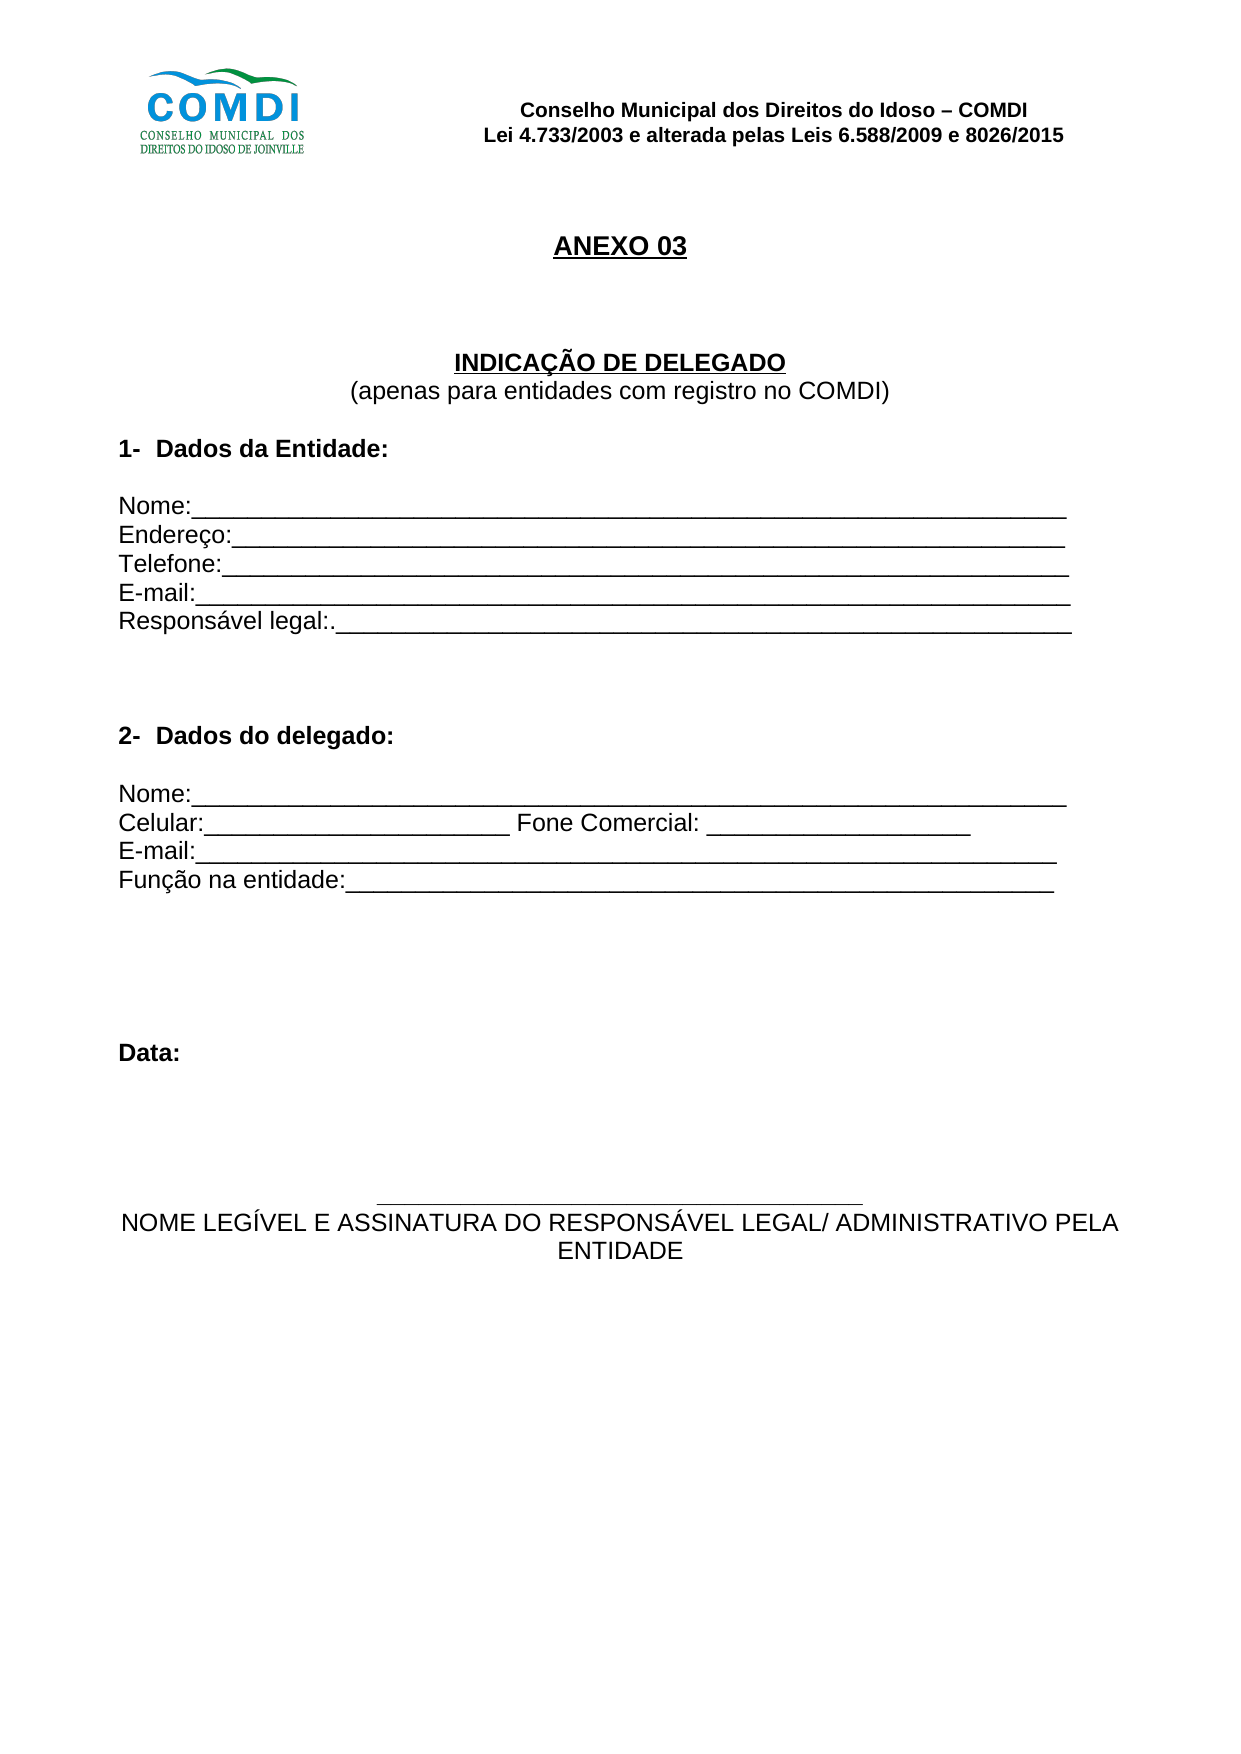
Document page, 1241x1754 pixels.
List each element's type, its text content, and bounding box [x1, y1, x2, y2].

text E-mail:______________________________________________________________ [118, 836, 1122, 865]
text Responsável legal:._____________________________________________________ [118, 606, 1122, 635]
text Telefone:_____________________________________________________________ [118, 549, 1122, 577]
text ANEXO 03 [118, 230, 1122, 261]
picture [118, 50, 325, 172]
text ___________________________________ [118, 1179, 1122, 1208]
text Nome:_______________________________________________________________ [118, 779, 1122, 807]
text Endereço:____________________________________________________________ [118, 520, 1122, 549]
text Data: [118, 1037, 1122, 1066]
list Dados do delegado: [118, 721, 1122, 750]
text Função na entidade:___________________________________________________ [118, 865, 1122, 894]
list Dados da Entidade: [118, 434, 1122, 462]
text Nome:_______________________________________________________________ [118, 491, 1122, 520]
text E-mail:_______________________________________________________________ [118, 577, 1122, 606]
text Celular:______________________ Fone Comercial: ___________________ [118, 807, 1122, 836]
text INDICAÇÃO DE DELEGADO [118, 347, 1122, 376]
text (apenas para entidades com registro no COMDI) [118, 376, 1122, 405]
text NOME LEGÍVEL E ASSINATURA DO RESPONSÁVEL LEGAL/ ADMINISTRATIVO PELA ENTIDADE [118, 1208, 1122, 1265]
